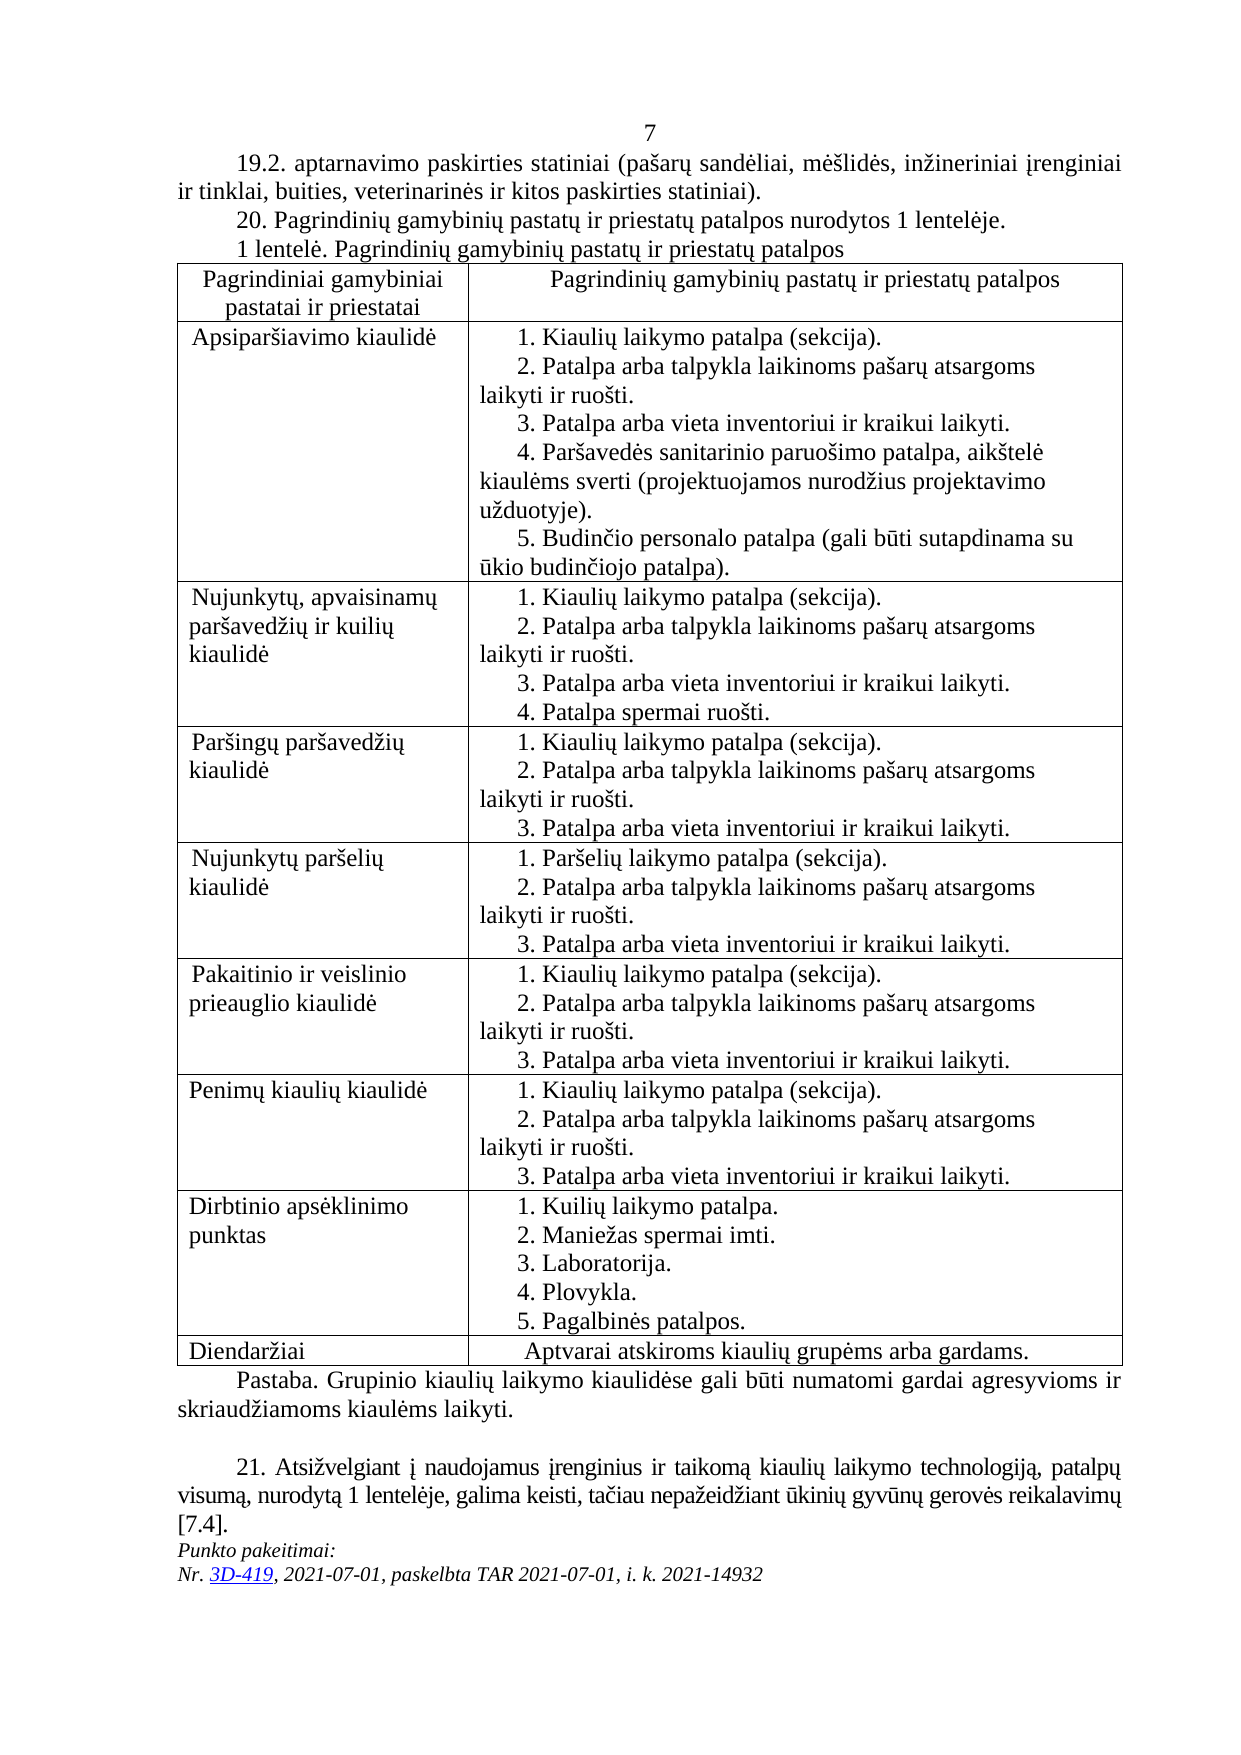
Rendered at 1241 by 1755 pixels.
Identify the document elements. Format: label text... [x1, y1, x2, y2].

table_cell Diendaržiai [178, 1336, 468, 1364]
table_cell Aptvarai atskiroms kiaulių grupėms arba gardams. [469, 1336, 1122, 1364]
table_cell Nujunkytų paršelių kiaulidė [178, 843, 468, 958]
table_cell 1. Kiaulių laikymo patalpa (sekcija). 2. Patalpa arba talpykla laikinoms pašarų atsargoms laikyti ir ruošti. 3. Patalpa arba vieta inventoriui ir kraikui laikyti. [469, 959, 1122, 1074]
text 21. Atsižvelgiant į naudojamus įrenginius ir taikomą kiaulių laikymo technologiją, patalpų visumą, nurodytą 1 lentelėje, galima keisti, tačiau nepažeidžiant ūkinių gyvūnų gerovės reikalavimų [7.4]. [177, 1452, 1122, 1538]
table_cell Paršingų paršavedžių kiaulidė [178, 727, 468, 842]
table_header Pagrindinių gamybinių pastatų ir priestatų patalpos [469, 264, 1122, 321]
table_header Pagrindiniai gamybiniai pastatai ir priestatai [178, 264, 468, 321]
table_cell Nujunkytų, apvaisinamų paršavedžių ir kuilių kiaulidė [178, 582, 468, 726]
table_cell Pakaitinio ir veislinio prieauglio kiaulidė [178, 959, 468, 1074]
table_cell Dirbtinio apsėklinimo punktas [178, 1191, 468, 1335]
table_cell 1. Paršelių laikymo patalpa (sekcija). 2. Patalpa arba talpykla laikinoms pašarų atsargoms laikyti ir ruošti. 3. Patalpa arba vieta inventoriui ir kraikui laikyti. [469, 843, 1122, 958]
text Nr. 3D-419, 2021-07-01, paskelbta TAR 2021-07-01, i. k. 2021-14932 [177, 1562, 1122, 1586]
table_cell 1. Kiaulių laikymo patalpa (sekcija). 2. Patalpa arba talpykla laikinoms pašarų atsargoms laikyti ir ruošti. 3. Patalpa arba vieta inventoriui ir kraikui laikyti. 4. Patalpa spermai ruošti. [469, 582, 1122, 726]
text Pastaba. Grupinio kiaulių laikymo kiaulidėse gali būti numatomi gardai agresyvioms ir skriaudžiamoms kiaulėms laikyti. [177, 1366, 1122, 1423]
text 1 lentelė. Pagrindinių gamybinių pastatų ir priestatų patalpos [177, 234, 1122, 263]
table_cell 1. Kiaulių laikymo patalpa (sekcija). 2. Patalpa arba talpykla laikinoms pašarų atsargoms laikyti ir ruošti. 3. Patalpa arba vieta inventoriui ir kraikui laikyti. 4. Paršavedės sanitarinio paruošimo patalpa, aikštelė kiaulėms sverti (projektuojamos nurodžius projektavimo užduotyje). 5. Budinčio personalo patalpa (gali būti sutapdinama su ūkio budinčiojo patalpa). [469, 322, 1122, 581]
table_cell 1. Kuilių laikymo patalpa. 2. Maniežas spermai imti. 3. Laboratorija. 4. Plovykla. 5. Pagalbinės patalpos. [469, 1191, 1122, 1335]
text Punkto pakeitimai: [177, 1538, 1122, 1562]
text 20. Pagrindinių gamybinių pastatų ir priestatų patalpos nurodytos 1 lentelėje. [177, 205, 1122, 234]
table_cell Apsiparšiavimo kiaulidė [178, 322, 468, 581]
table_cell 1. Kiaulių laikymo patalpa (sekcija). 2. Patalpa arba talpykla laikinoms pašarų atsargoms laikyti ir ruošti. 3. Patalpa arba vieta inventoriui ir kraikui laikyti. [469, 1075, 1122, 1190]
table_cell 1. Kiaulių laikymo patalpa (sekcija). 2. Patalpa arba talpykla laikinoms pašarų atsargoms laikyti ir ruošti. 3. Patalpa arba vieta inventoriui ir kraikui laikyti. [469, 727, 1122, 842]
table_cell Penimų kiaulių kiaulidė [178, 1075, 468, 1190]
text 19.2. aptarnavimo paskirties statiniai (pašarų sandėliai, mėšlidės, inžineriniai įrenginiai ir tinklai, buities, veterinarinės ir kitos paskirties statiniai). [177, 148, 1122, 205]
